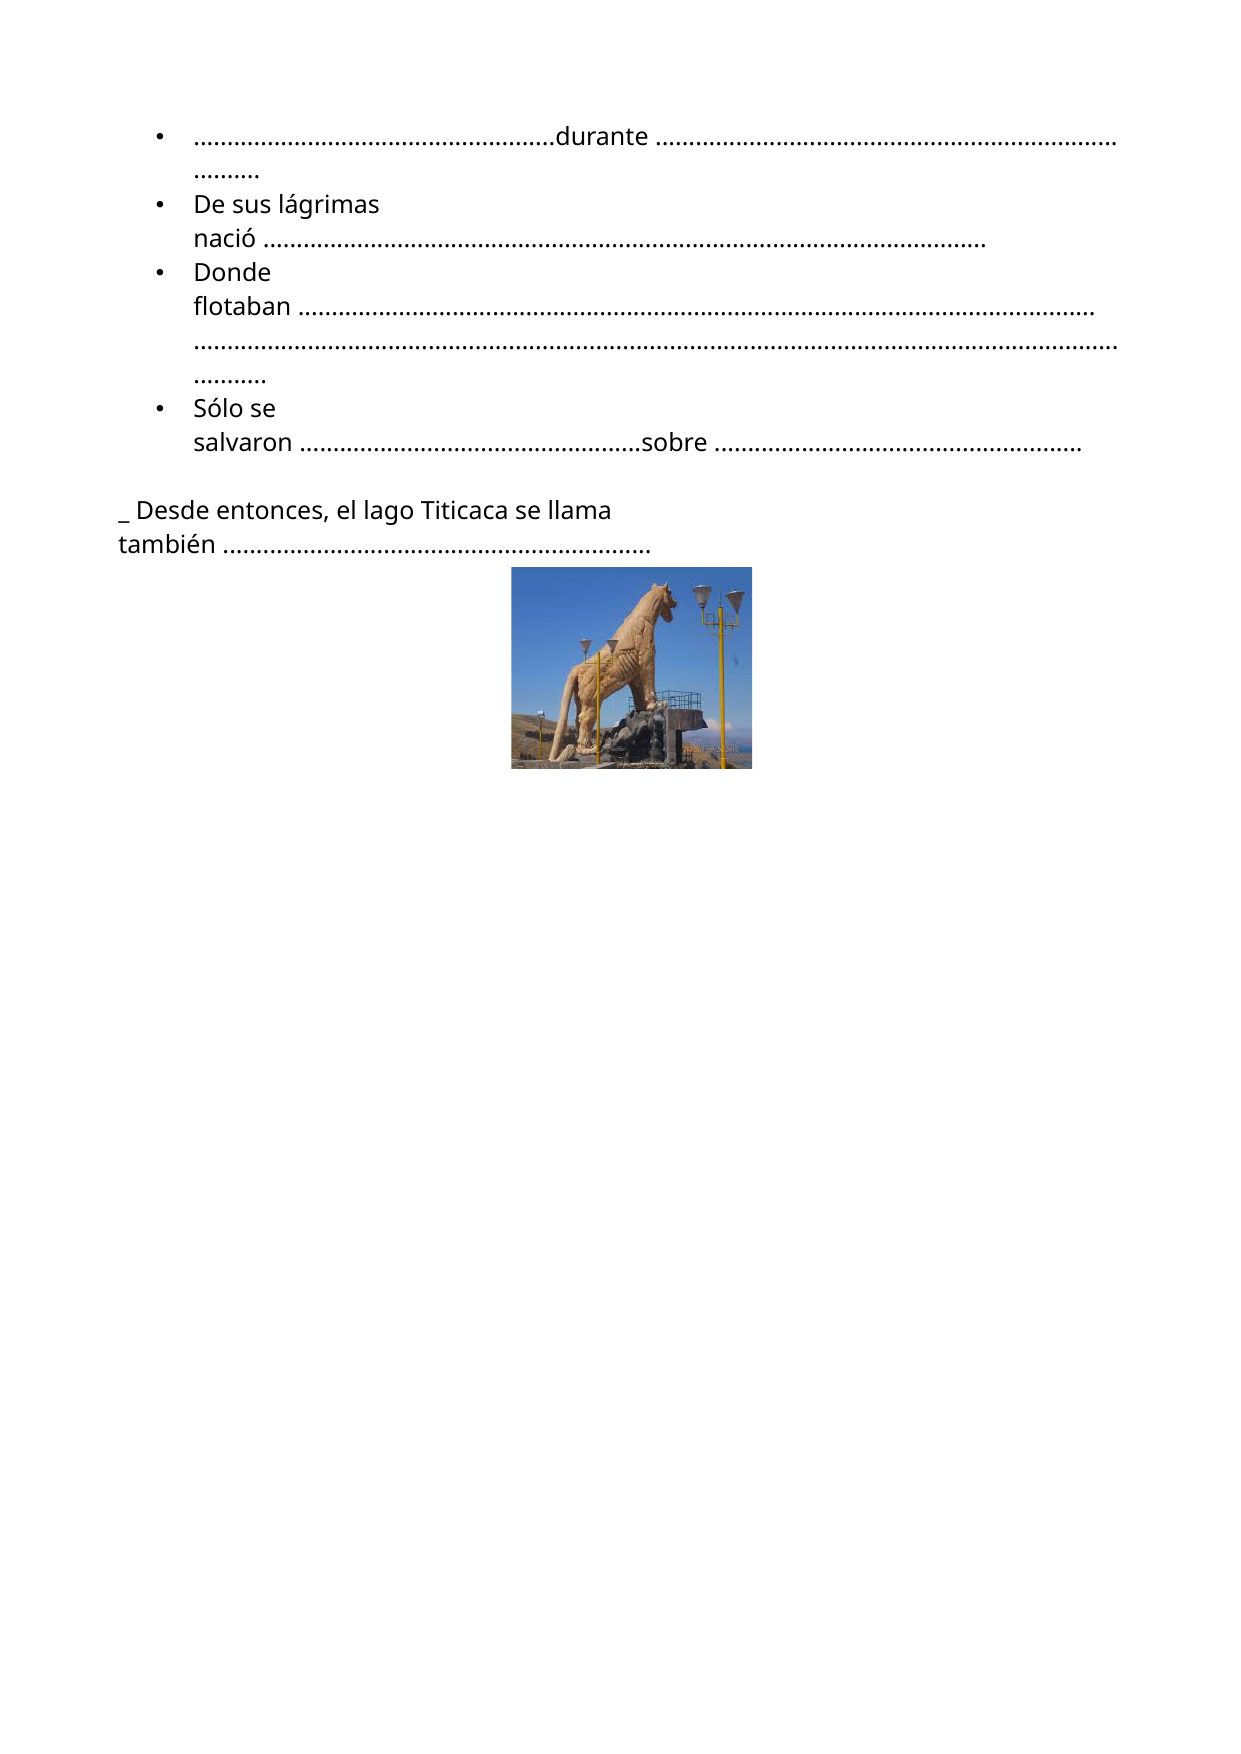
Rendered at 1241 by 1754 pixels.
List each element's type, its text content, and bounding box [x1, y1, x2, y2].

list De sus lágrimas nació ............................................................................................................ [156, 186, 1122, 254]
list Sólo se salvaron ...................................................sobre ....................................................... [156, 391, 1122, 459]
list ..................................................................................................................................................... [156, 322, 1122, 391]
list ......................................................durante ............................................................................... [156, 118, 1122, 186]
list Donde flotaban ....................................................................................................................... [156, 254, 1122, 322]
text _ Desde entonces, el lago Titicaca se llama también ................................................................ [118, 493, 1122, 561]
